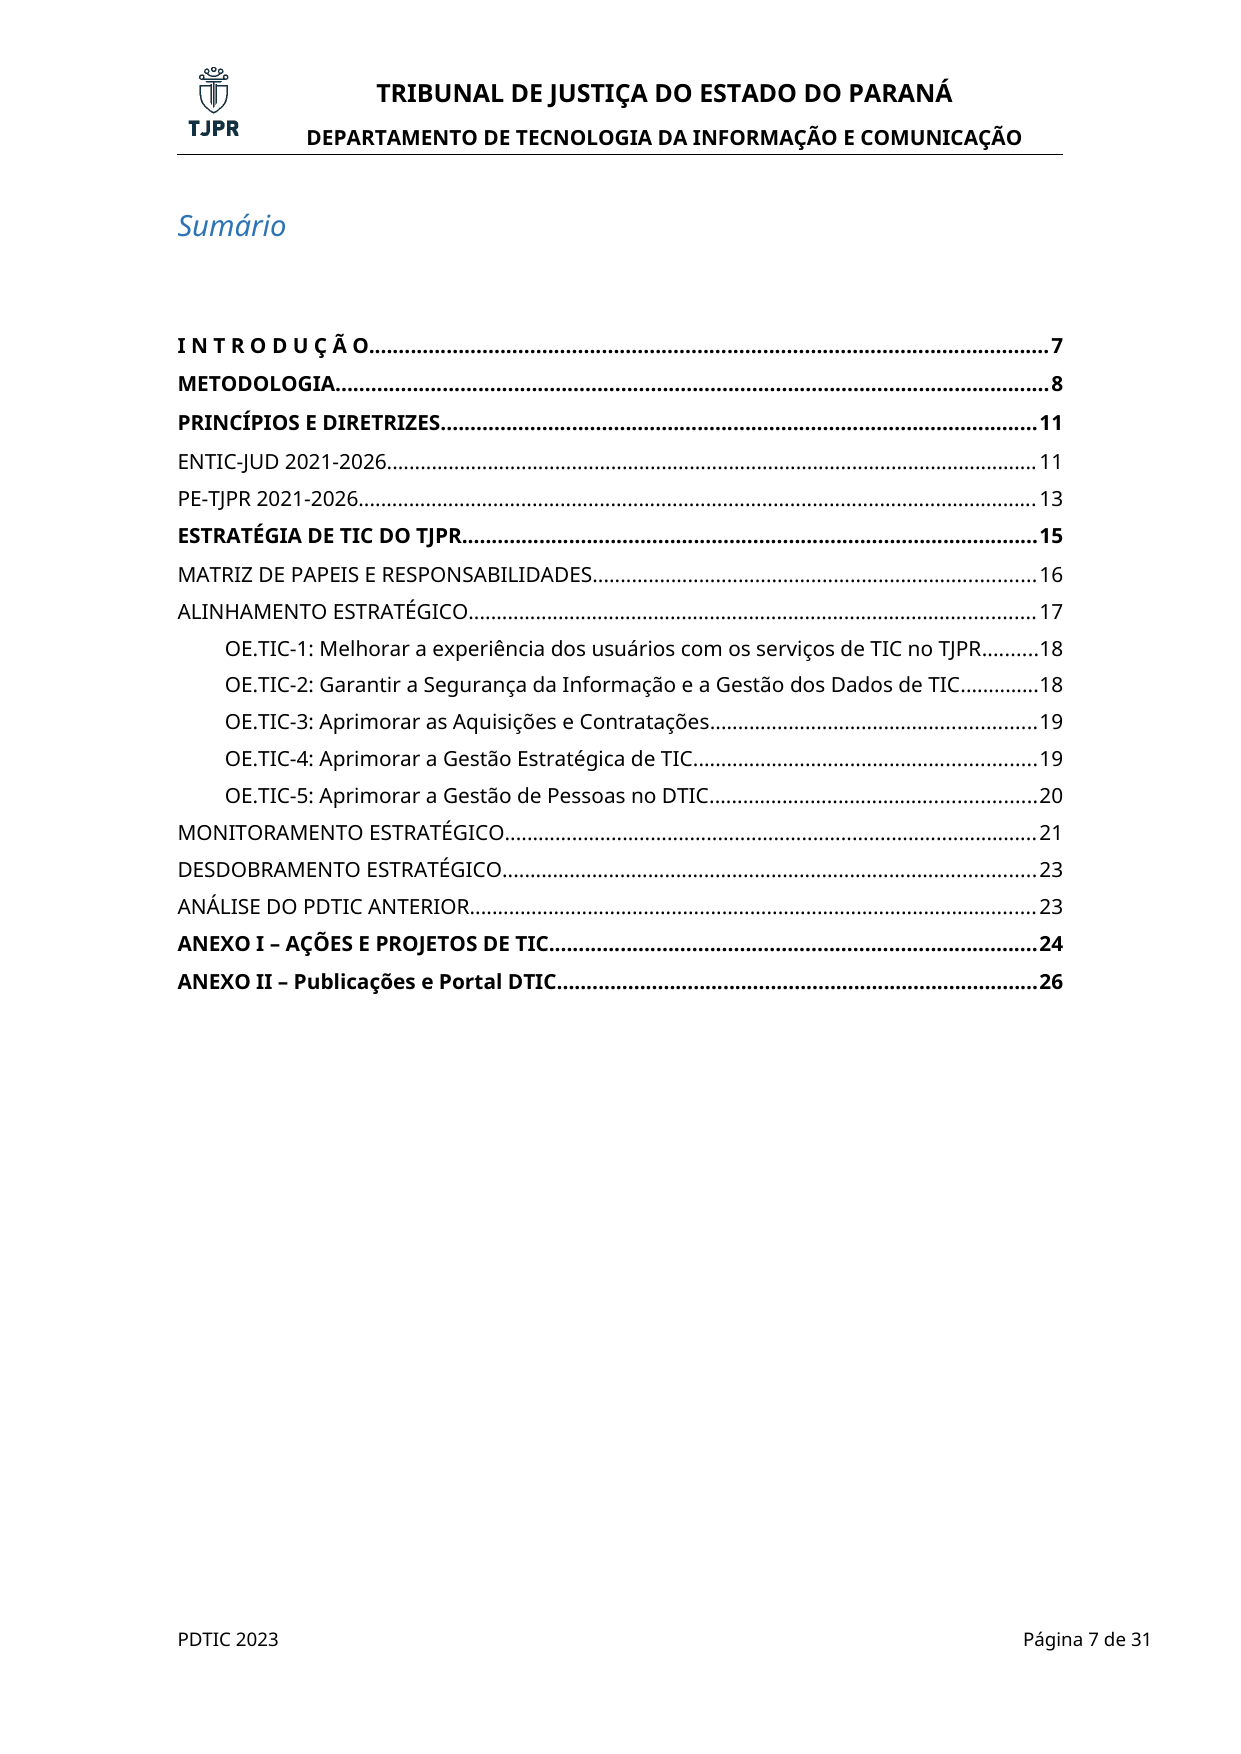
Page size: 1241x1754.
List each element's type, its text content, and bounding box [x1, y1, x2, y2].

text MATRIZ DE PAPEIS E RESPONSABILIDADES 16 [177, 560, 1063, 588]
text ALINHAMENTO ESTRATÉGICO 17 [177, 597, 1063, 625]
subtitle Sumário [177, 205, 1063, 244]
text OE.TIC-1: Melhorar a experiência dos usuários com os serviços de TIC no TJPR 18 [177, 634, 1063, 662]
text ENTIC-JUD 2021-2026 11 [177, 447, 1063, 476]
text PRINCÍPIOS E DIRETRIZES 11 [177, 408, 1063, 437]
text ANEXO I – AÇÕES E PROJETOS DE TIC 24 [177, 929, 1063, 957]
text DESDOBRAMENTO ESTRATÉGICO 23 [177, 855, 1063, 883]
picture [188, 67, 239, 136]
text ANEXO II – Publicações e Portal DTIC 26 [177, 967, 1063, 996]
text ESTRATÉGIA DE TIC DO TJPR 15 [177, 521, 1063, 549]
text PE-TJPR 2021-2026 13 [177, 484, 1063, 513]
text OE.TIC-5: Aprimorar a Gestão de Pessoas no DTIC 20 [177, 781, 1063, 809]
text OE.TIC-3: Aprimorar as Aquisições e Contratações 19 [177, 707, 1063, 736]
text ANÁLISE DO PDTIC ANTERIOR 23 [177, 892, 1063, 920]
text OE.TIC-4: Aprimorar a Gestão Estratégica de TIC 19 [177, 744, 1063, 773]
text MONITORAMENTO ESTRATÉGICO 21 [177, 818, 1063, 846]
text METODOLOGIA 8 [177, 369, 1063, 398]
text OE.TIC-2: Garantir a Segurança da Informação e a Gestão dos Dados de TIC 18 [177, 671, 1063, 699]
text I N T R O D U Ç Ã O 7 [177, 331, 1063, 359]
